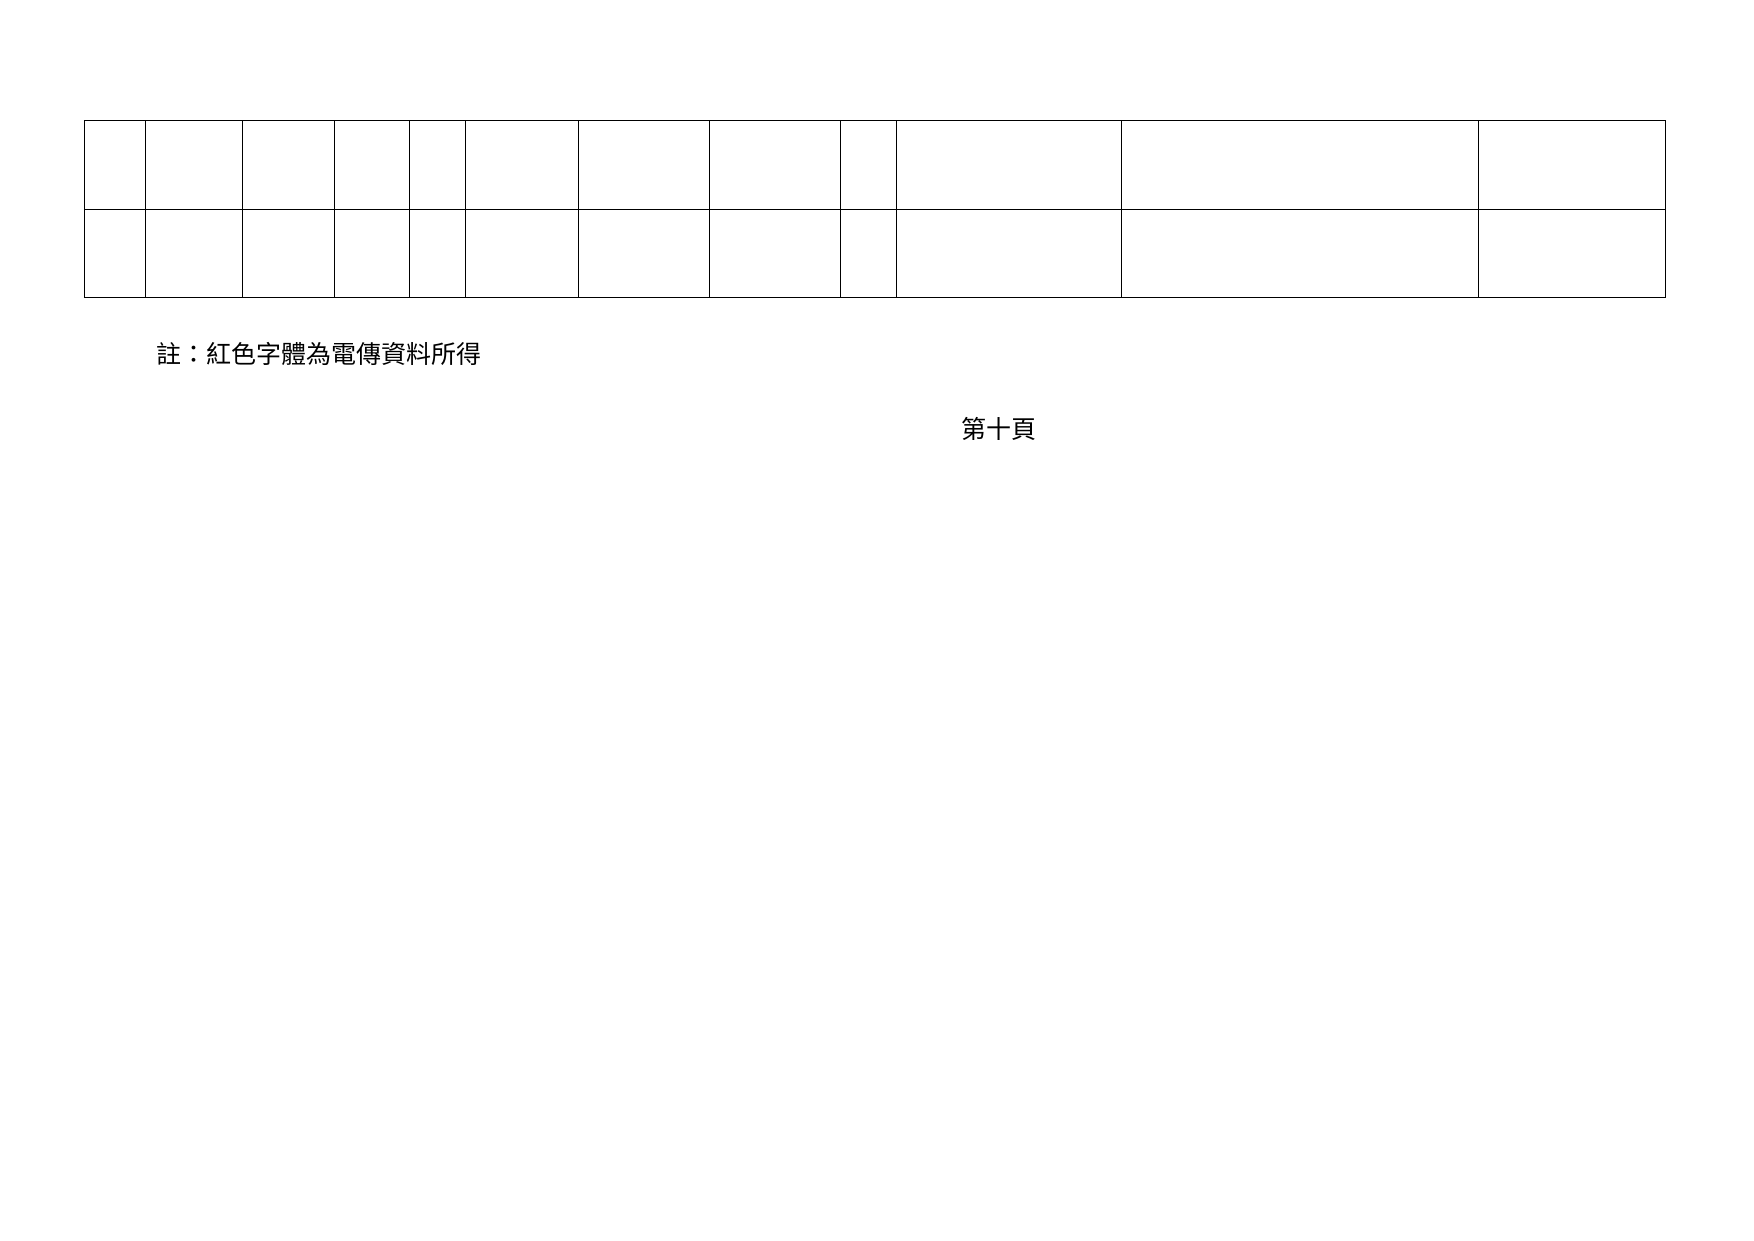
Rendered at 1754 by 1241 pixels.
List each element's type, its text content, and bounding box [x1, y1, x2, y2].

table_cell [1122, 121, 1478, 209]
table_cell [243, 121, 334, 209]
table_cell [1122, 210, 1478, 297]
table_cell [335, 210, 409, 297]
table_cell [466, 121, 578, 209]
table_cell [410, 210, 465, 297]
table_cell [710, 121, 840, 209]
table_cell [897, 210, 1121, 297]
table_cell [579, 210, 709, 297]
text 註：紅色字體為電傳資料所得 [106, 311, 1665, 373]
table_cell [710, 210, 840, 297]
table_cell [1479, 210, 1665, 297]
table_cell [579, 121, 709, 209]
table_cell [897, 121, 1121, 209]
table_cell [85, 210, 145, 297]
table_cell [335, 121, 409, 209]
table_cell [243, 210, 334, 297]
table_cell [85, 121, 145, 209]
text 第十頁 [106, 386, 1665, 448]
table_cell [146, 121, 242, 209]
table_cell [410, 121, 465, 209]
table_cell [146, 210, 242, 297]
table_cell [1479, 121, 1665, 209]
table_cell [841, 210, 896, 297]
table_cell [466, 210, 578, 297]
table_cell [841, 121, 896, 209]
